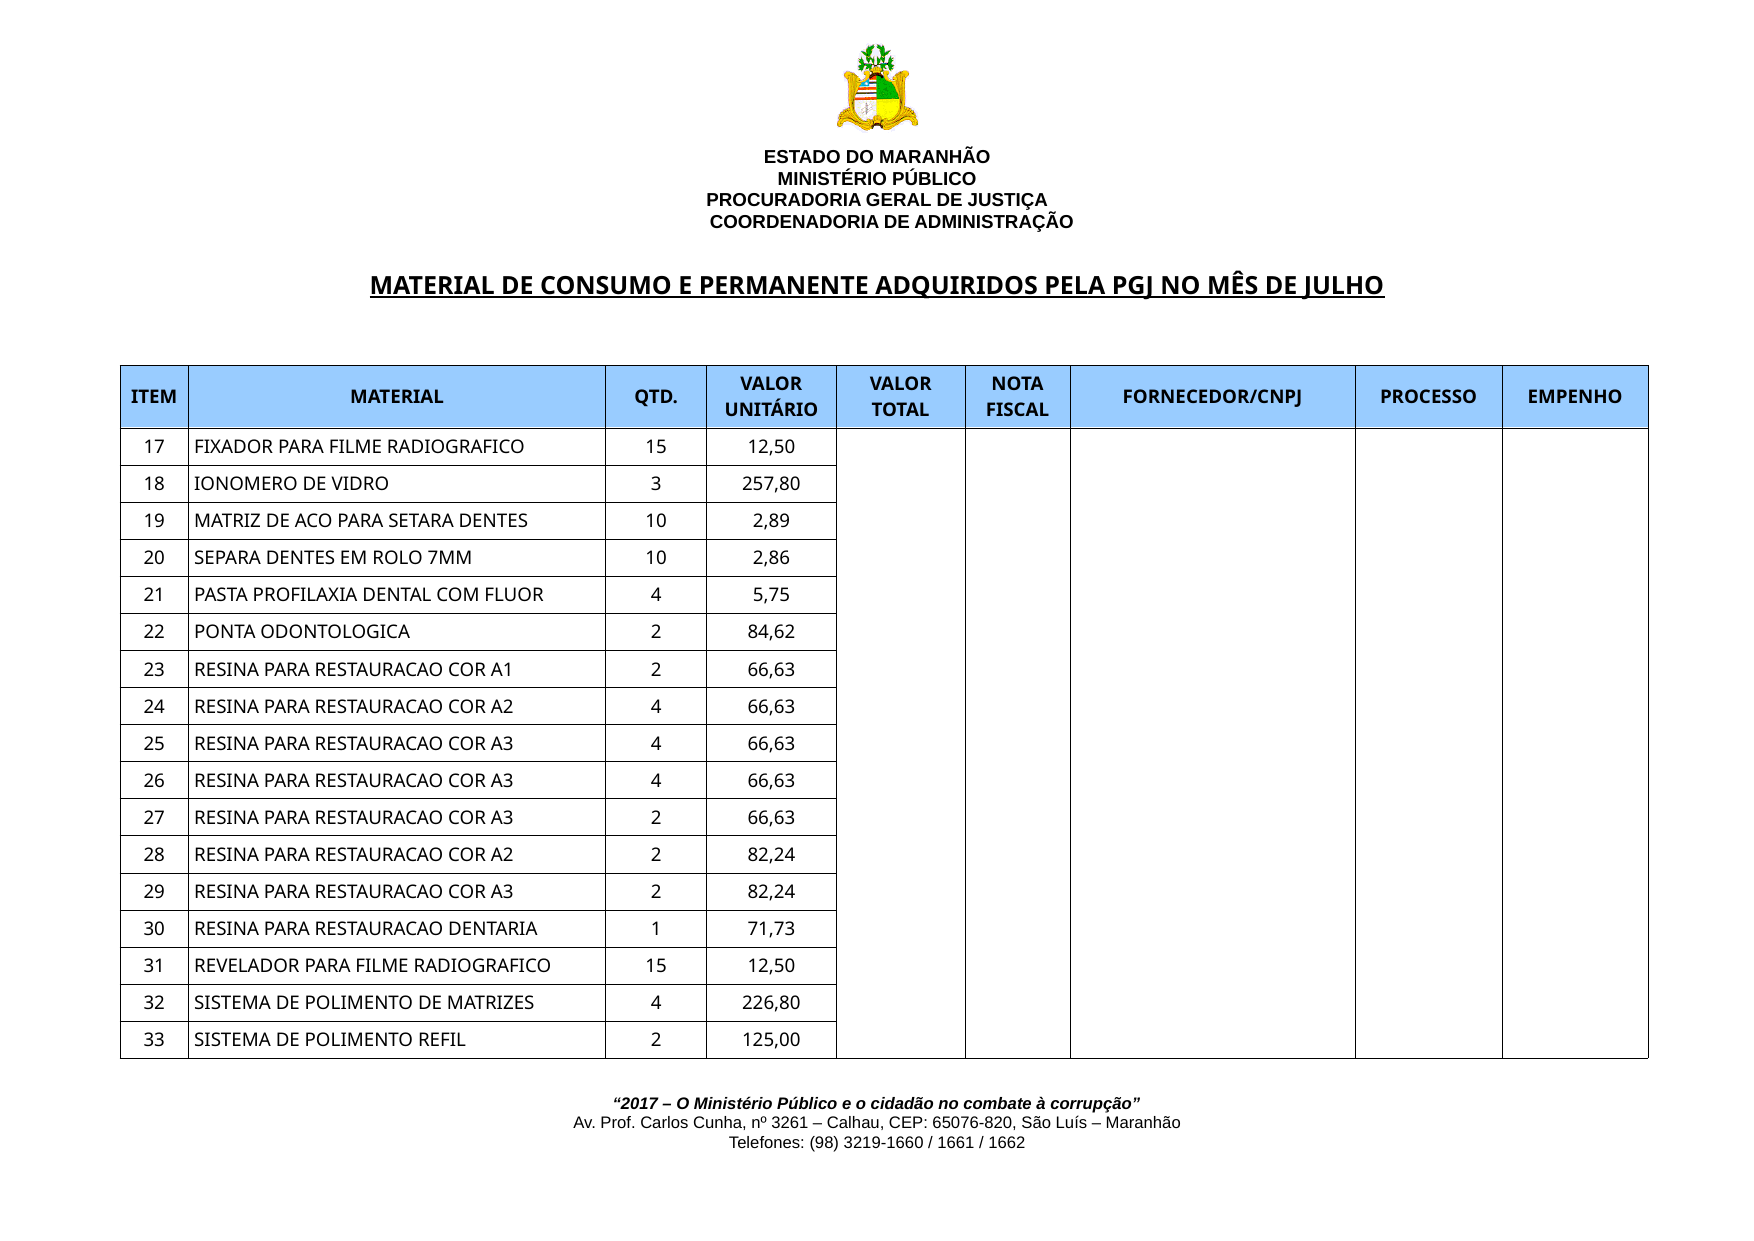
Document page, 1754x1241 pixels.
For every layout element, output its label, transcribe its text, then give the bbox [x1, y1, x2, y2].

table_cell 10 [606, 503, 706, 539]
table_header FORNECEDOR/CNPJ [1071, 366, 1355, 427]
table_cell 28 [121, 836, 188, 872]
table_cell 17 [121, 429, 188, 464]
table_cell 66,63 [707, 799, 836, 835]
table_cell 4 [606, 762, 706, 798]
table_header ITEM [121, 366, 188, 427]
table_cell 2 [606, 799, 706, 835]
table_cell RESINA PARA RESTAURACAO COR A2 [189, 836, 605, 872]
table_cell 26 [121, 762, 188, 798]
table_cell RESINA PARA RESTAURACAO COR A3 [189, 874, 605, 909]
table_cell 10 [606, 540, 706, 576]
table_cell 15 [606, 429, 706, 464]
table_cell IONOMERO DE VIDRO [189, 466, 605, 502]
table_cell 5,75 [707, 577, 836, 613]
table_cell 2 [606, 651, 706, 687]
table_cell 21 [121, 577, 188, 613]
table_cell 18 [121, 466, 188, 502]
table_cell 12,50 [707, 429, 836, 464]
table_cell [966, 429, 1070, 1058]
table_cell 2,89 [707, 503, 836, 539]
table_cell 33 [121, 1022, 188, 1058]
table_cell 22 [121, 614, 188, 650]
table_cell 66,63 [707, 725, 836, 761]
table_header QTD. [606, 366, 706, 427]
table_cell 66,63 [707, 688, 836, 724]
table_cell 27 [121, 799, 188, 835]
table_cell PASTA PROFILAXIA DENTAL COM FLUOR [189, 577, 605, 613]
table_cell 19 [121, 503, 188, 539]
table_cell 82,24 [707, 874, 836, 909]
table_cell [837, 429, 965, 1058]
table_header MATERIAL [189, 366, 605, 427]
table_cell 226,80 [707, 985, 836, 1021]
table_cell 1 [606, 911, 706, 947]
table_header EMPENHO [1503, 366, 1648, 427]
table_cell 31 [121, 948, 188, 984]
table_cell 2,86 [707, 540, 836, 576]
table_cell RESINA PARA RESTAURACAO DENTARIA [189, 911, 605, 947]
table_cell SISTEMA DE POLIMENTO DE MATRIZES [189, 985, 605, 1021]
table_cell RESINA PARA RESTAURACAO COR A3 [189, 762, 605, 798]
table_cell 3 [606, 466, 706, 502]
table_cell 29 [121, 874, 188, 909]
table_cell [1356, 429, 1502, 1058]
table_cell 4 [606, 688, 706, 724]
table_cell 24 [121, 688, 188, 724]
table_cell SEPARA DENTES EM ROLO 7MM [189, 540, 605, 576]
table_cell FIXADOR PARA FILME RADIOGRAFICO [189, 429, 605, 464]
table_cell 66,63 [707, 651, 836, 687]
table_header PROCESSO [1356, 366, 1502, 427]
table_header VALOR TOTAL [837, 366, 965, 427]
table_cell [1503, 429, 1648, 1058]
table_cell RESINA PARA RESTAURACAO COR A3 [189, 725, 605, 761]
table_cell 66,63 [707, 762, 836, 798]
table_cell 2 [606, 1022, 706, 1058]
table_header NOTA FISCAL [966, 366, 1070, 427]
table_cell [1071, 429, 1355, 1058]
table_cell REVELADOR PARA FILME RADIOGRAFICO [189, 948, 605, 984]
table_header VALOR UNITÁRIO [707, 366, 836, 427]
table_cell SISTEMA DE POLIMENTO REFIL [189, 1022, 605, 1058]
table_cell 257,80 [707, 466, 836, 502]
table_cell 4 [606, 725, 706, 761]
table_cell 20 [121, 540, 188, 576]
table_cell 84,62 [707, 614, 836, 650]
table_cell 125,00 [707, 1022, 836, 1058]
table_cell 82,24 [707, 836, 836, 872]
table_cell 12,50 [707, 948, 836, 984]
table_cell RESINA PARA RESTAURACAO COR A3 [189, 799, 605, 835]
table_cell 30 [121, 911, 188, 947]
table_cell 2 [606, 836, 706, 872]
table_cell 15 [606, 948, 706, 984]
table_cell MATRIZ DE ACO PARA SETARA DENTES [189, 503, 605, 539]
table_cell 2 [606, 614, 706, 650]
table_cell 4 [606, 985, 706, 1021]
table_cell 71,73 [707, 911, 836, 947]
table_cell PONTA ODONTOLOGICA [189, 614, 605, 650]
table_cell 23 [121, 651, 188, 687]
table_cell 2 [606, 874, 706, 909]
table_cell 25 [121, 725, 188, 761]
table_cell 4 [606, 577, 706, 613]
table_cell RESINA PARA RESTAURACAO COR A2 [189, 688, 605, 724]
table_cell 32 [121, 985, 188, 1021]
table_cell RESINA PARA RESTAURACAO COR A1 [189, 651, 605, 687]
